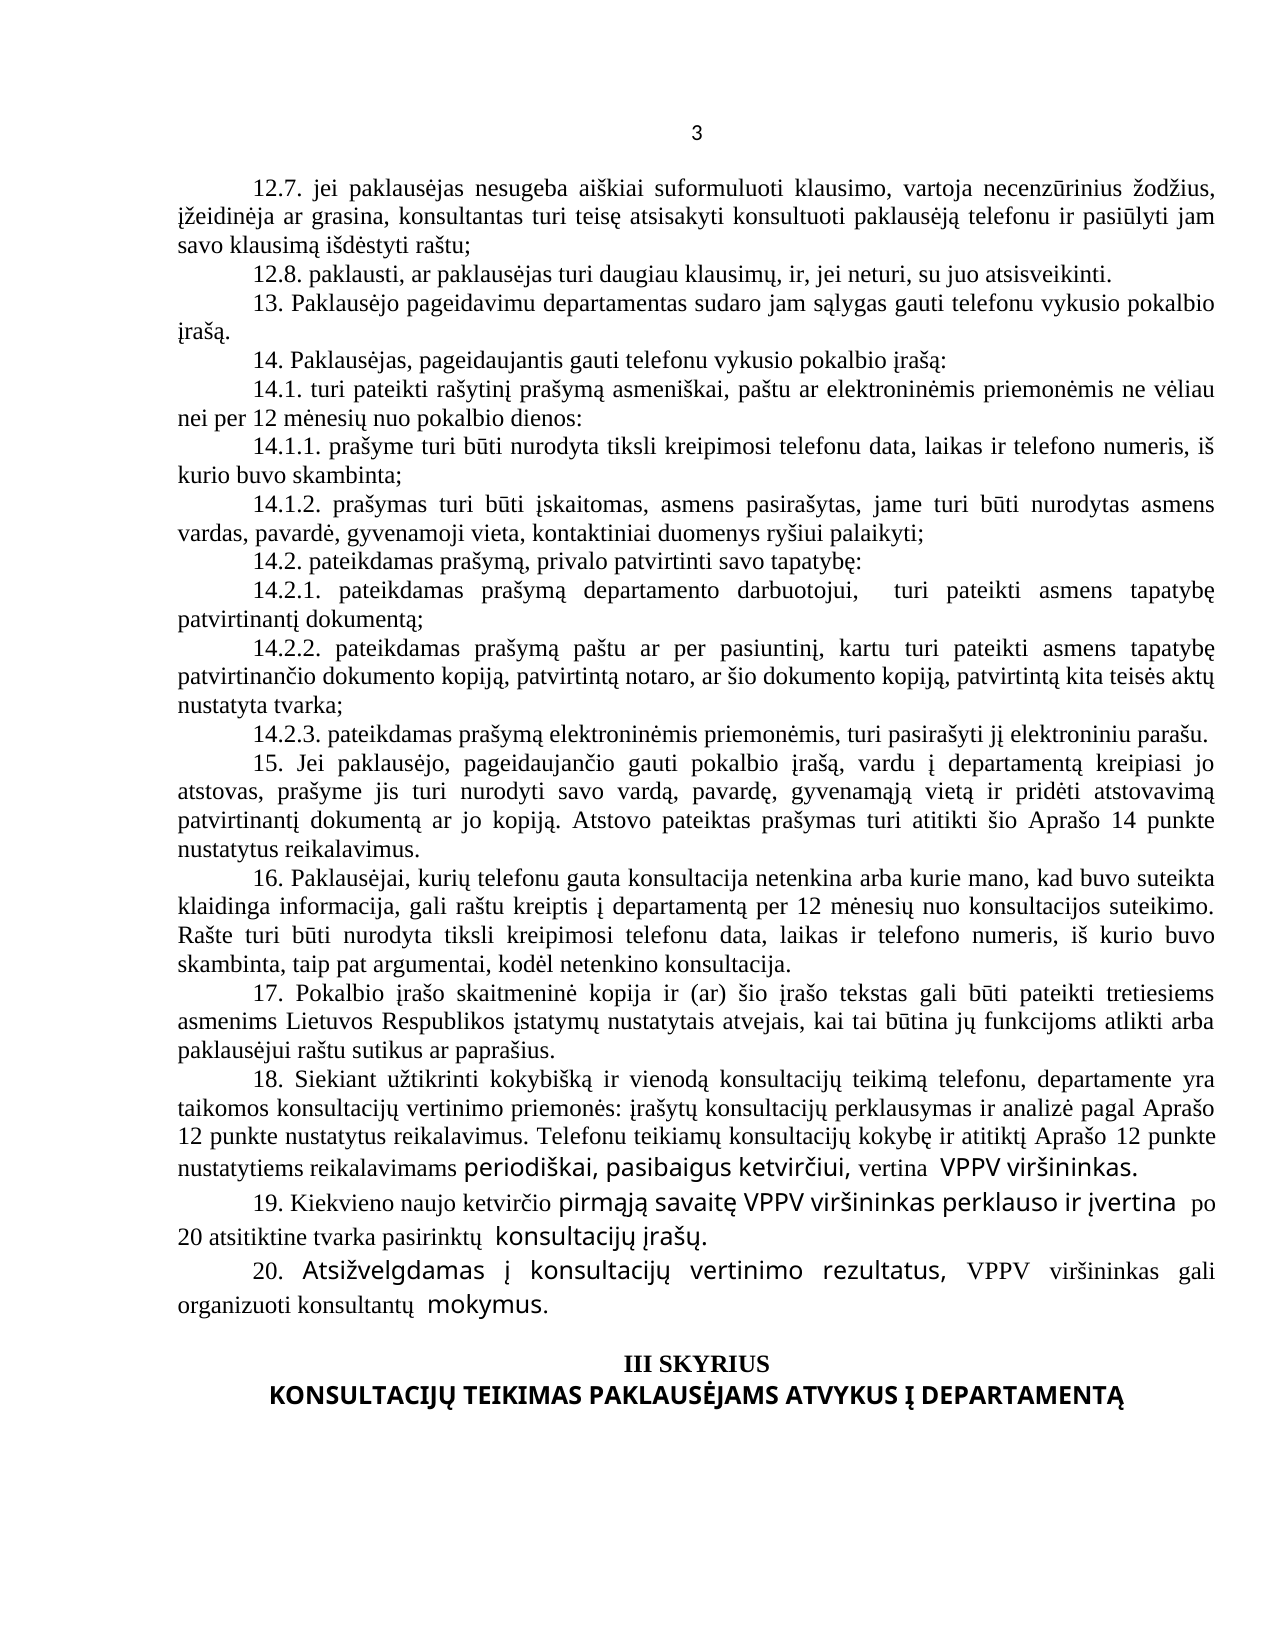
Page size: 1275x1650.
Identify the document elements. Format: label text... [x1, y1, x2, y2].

text 12.7. jei paklausėjas nesugeba aiškiai suformuluoti klausimo, vartoja necenzūrinius žodžius, įžeidinėja ar grasina, konsultantas turi teisę atsisakyti konsultuoti paklausėją telefonu ir pasiūlyti jam savo klausimą išdėstyti raštu; [177, 173, 1216, 259]
text 13. Paklausėjo pageidavimu departamentas sudaro jam sąlygas gauti telefonu vykusio pokalbio įrašą. [177, 288, 1216, 345]
text 14.1.2. prašymas turi būti įskaitomas, asmens pasirašytas, jame turi būti nurodytas asmens vardas, pavardė, gyvenamoji vieta, kontaktiniai duomenys ryšiui palaikyti; [177, 489, 1216, 546]
text III SKYRIUS [177, 1349, 1216, 1378]
text 14.2.1. pateikdamas prašymą departamento darbuotojui, turi pateikti asmens tapatybę patvirtinantį dokumentą; [177, 575, 1216, 633]
text 16. Paklausėjai, kurių telefonu gauta konsultacija netenkina arba kurie mano, kad buvo suteikta klaidinga informacija, gali raštu kreiptis į departamentą per 12 mėnesių nuo konsultacijos suteikimo. Rašte turi būti nurodyta tiksli kreipimosi telefonu data, laikas ir telefono numeris, iš kurio buvo skambinta, taip pat argumentai, kodėl netenkino konsultacija. [177, 863, 1216, 978]
text 12.8. paklausti, ar paklausėjas turi daugiau klausimų, ir, jei neturi, su juo atsisveikinti. [177, 259, 1216, 288]
text 20. Atsižvelgdamas į konsultacijų vertinimo rezultatus, VPPV viršininkas gali organizuoti konsultantų mokymus. [177, 1252, 1216, 1320]
text 18. Siekiant užtikrinti kokybišką ir vienodą konsultacijų teikimą telefonu, departamente yra taikomos konsultacijų vertinimo priemonės: įrašytų konsultacijų perklausymas ir analizė pagal Aprašo 12 punkte nustatytus reikalavimus. Telefonu teikiamų konsultacijų kokybę ir atitiktį Aprašo 12 punkte nustatytiems reikalavimams periodiškai, pasibaigus ketvirčiui, vertina VPPV viršininkas. [177, 1064, 1216, 1184]
text 15. Jei paklausėjo, pageidaujančio gauti pokalbio įrašą, vardu į departamentą kreipiasi jo atstovas, prašyme jis turi nurodyti savo vardą, pavardę, gyvenamąją vietą ir pridėti atstovavimą patvirtinantį dokumentą ar jo kopiją. Atstovo pateiktas prašymas turi atitikti šio Aprašo 14 punkte nustatytus reikalavimus. [177, 748, 1216, 863]
text 14.1.1. prašyme turi būti nurodyta tiksli kreipimosi telefonu data, laikas ir telefono numeris, iš kurio buvo skambinta; [177, 431, 1216, 489]
text 14.2.3. pateikdamas prašymą elektroninėmis priemonėmis, turi pasirašyti jį elektroniniu parašu. [177, 719, 1216, 748]
text 19. Kiekvieno naujo ketvirčio pirmąją savaitę VPPV viršininkas perklauso ir įvertina po 20 atsitiktine tvarka pasirinktų konsultacijų įrašų. [177, 1184, 1216, 1252]
text 17. Pokalbio įrašo skaitmeninė kopija ir (ar) šio įrašo tekstas gali būti pateikti tretiesiems asmenims Lietuvos Respublikos įstatymų nustatytais atvejais, kai tai būtina jų funkcijoms atlikti arba paklausėjui raštu sutikus ar paprašius. [177, 978, 1216, 1064]
text KONSULTACIJŲ TEIKIMAS PAKLAUSĖJAMS ATVYKUS Į DEPARTAMENTĄ [177, 1378, 1216, 1412]
text 14.2. pateikdamas prašymą, privalo patvirtinti savo tapatybę: [177, 546, 1216, 575]
text 14.1. turi pateikti rašytinį prašymą asmeniškai, paštu ar elektroninėmis priemonėmis ne vėliau nei per 12 mėnesių nuo pokalbio dienos: [177, 374, 1216, 431]
text 14. Paklausėjas, pageidaujantis gauti telefonu vykusio pokalbio įrašą: [177, 345, 1216, 374]
text 14.2.2. pateikdamas prašymą paštu ar per pasiuntinį, kartu turi pateikti asmens tapatybę patvirtinančio dokumento kopiją, patvirtintą notaro, ar šio dokumento kopiją, patvirtintą kita teisės aktų nustatyta tvarka; [177, 633, 1216, 719]
